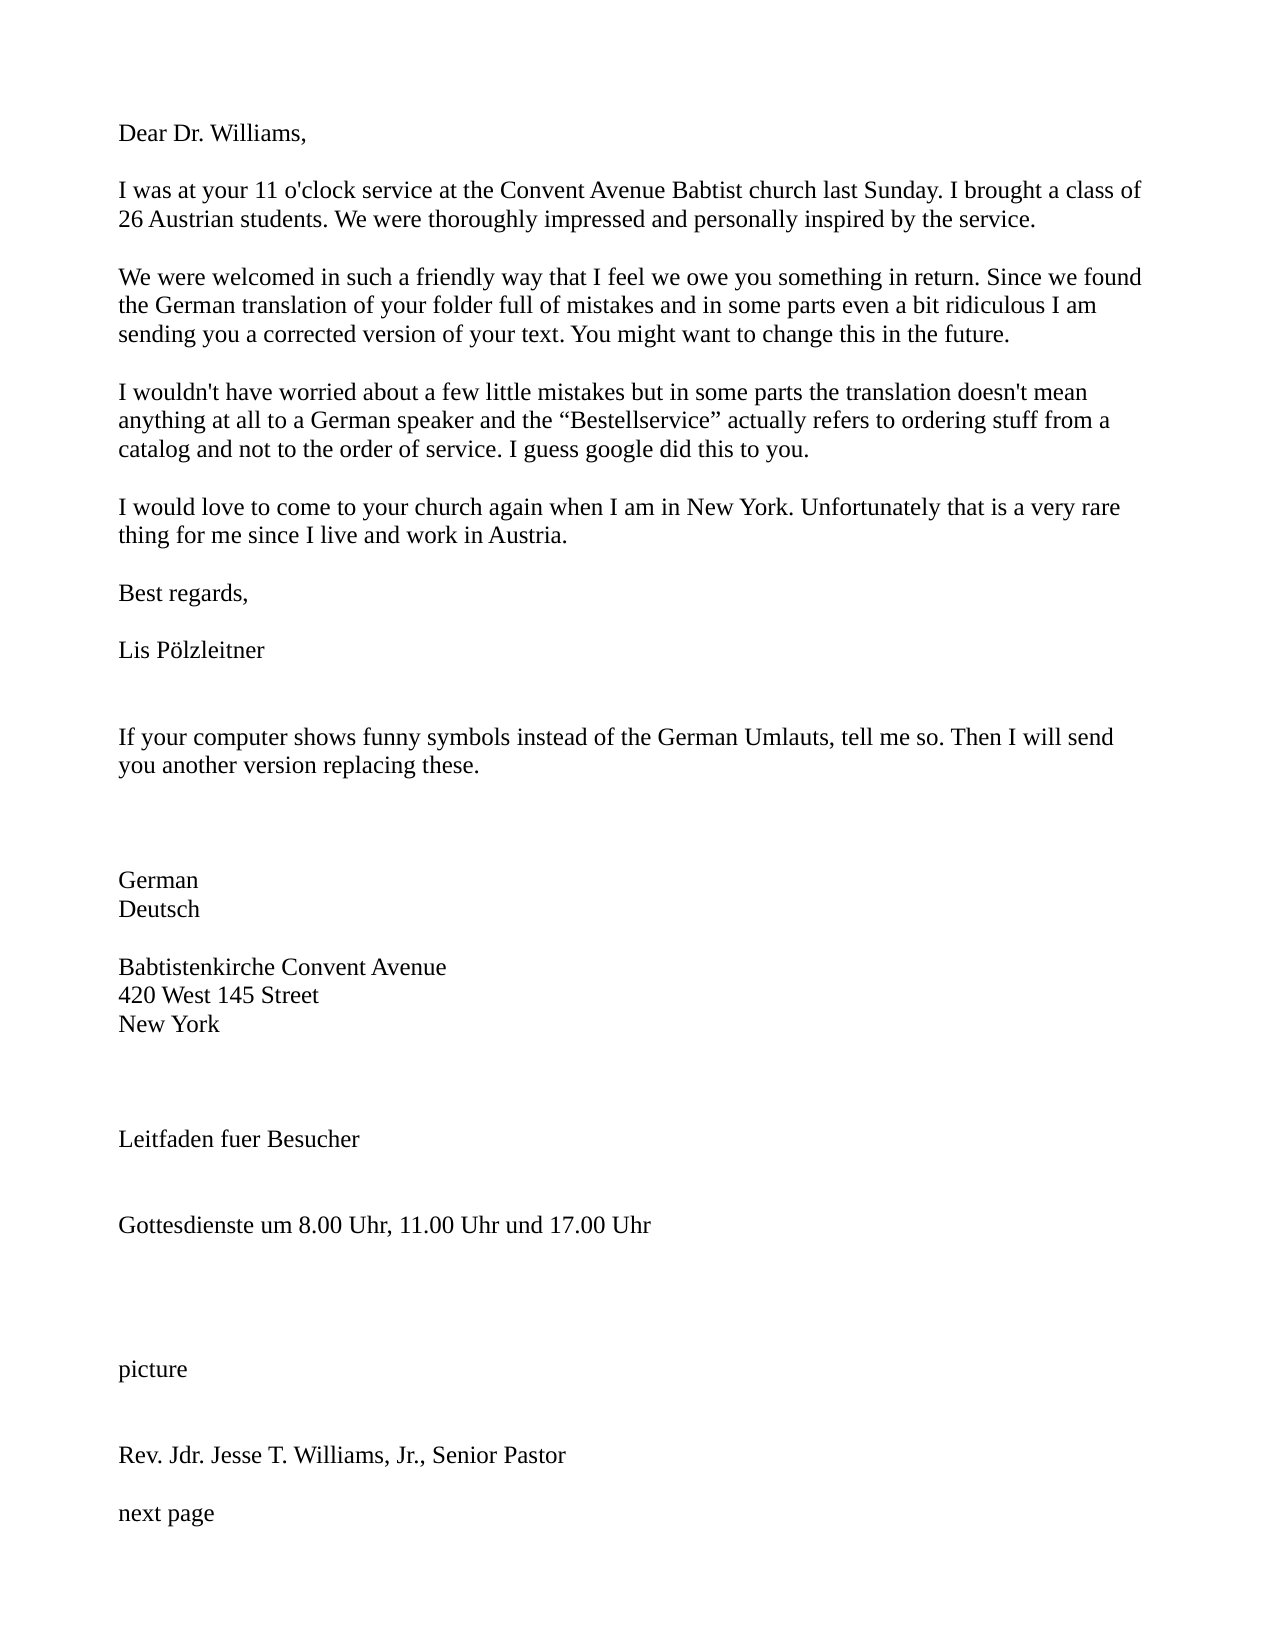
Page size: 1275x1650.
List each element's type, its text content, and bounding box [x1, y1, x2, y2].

text Dear Dr. Williams, [118, 118, 1157, 147]
text I was at your 11 o'clock service at the Convent Avenue Babtist church last Sunday. I brought a class of 26 Austrian students. We were thoroughly impressed and personally inspired by the service. [118, 176, 1157, 233]
text Babtistenkirche Convent Avenue [118, 952, 1157, 981]
text Gottesdienste um 8.00 Uhr, 11.00 Uhr und 17.00 Uhr [118, 1211, 1157, 1239]
text Lis Pölzleitner [118, 636, 1157, 664]
text Rev. Jdr. Jesse T. Williams, Jr., Senior Pastor [118, 1441, 1157, 1469]
text I would love to come to your church again when I am in New York. Unfortunately that is a very rare thing for me since I live and work in Austria. [118, 492, 1157, 549]
text Leitfaden fuer Besucher [118, 1124, 1157, 1153]
text German [118, 866, 1157, 894]
text New York [118, 1009, 1157, 1038]
text If your computer shows funny symbols instead of the German Umlauts, tell me so. Then I will send you another version replacing these. [118, 722, 1157, 779]
text I wouldn't have worried about a few little mistakes but in some parts the translation doesn't mean anything at all to a German speaker and the “Bestellservice” actually refers to ordering stuff from a catalog and not to the order of service. I guess google did this to you. [118, 377, 1157, 463]
text picture [118, 1354, 1157, 1383]
text Deutsch [118, 894, 1157, 923]
text Best regards, [118, 578, 1157, 607]
text 420 West 145 Street [118, 981, 1157, 1009]
text next page [118, 1498, 1157, 1527]
text We were welcomed in such a friendly way that I feel we owe you something in return. Since we found the German translation of your folder full of mistakes and in some parts even a bit ridiculous I am sending you a corrected version of your text. You might want to change this in the future. [118, 262, 1157, 348]
